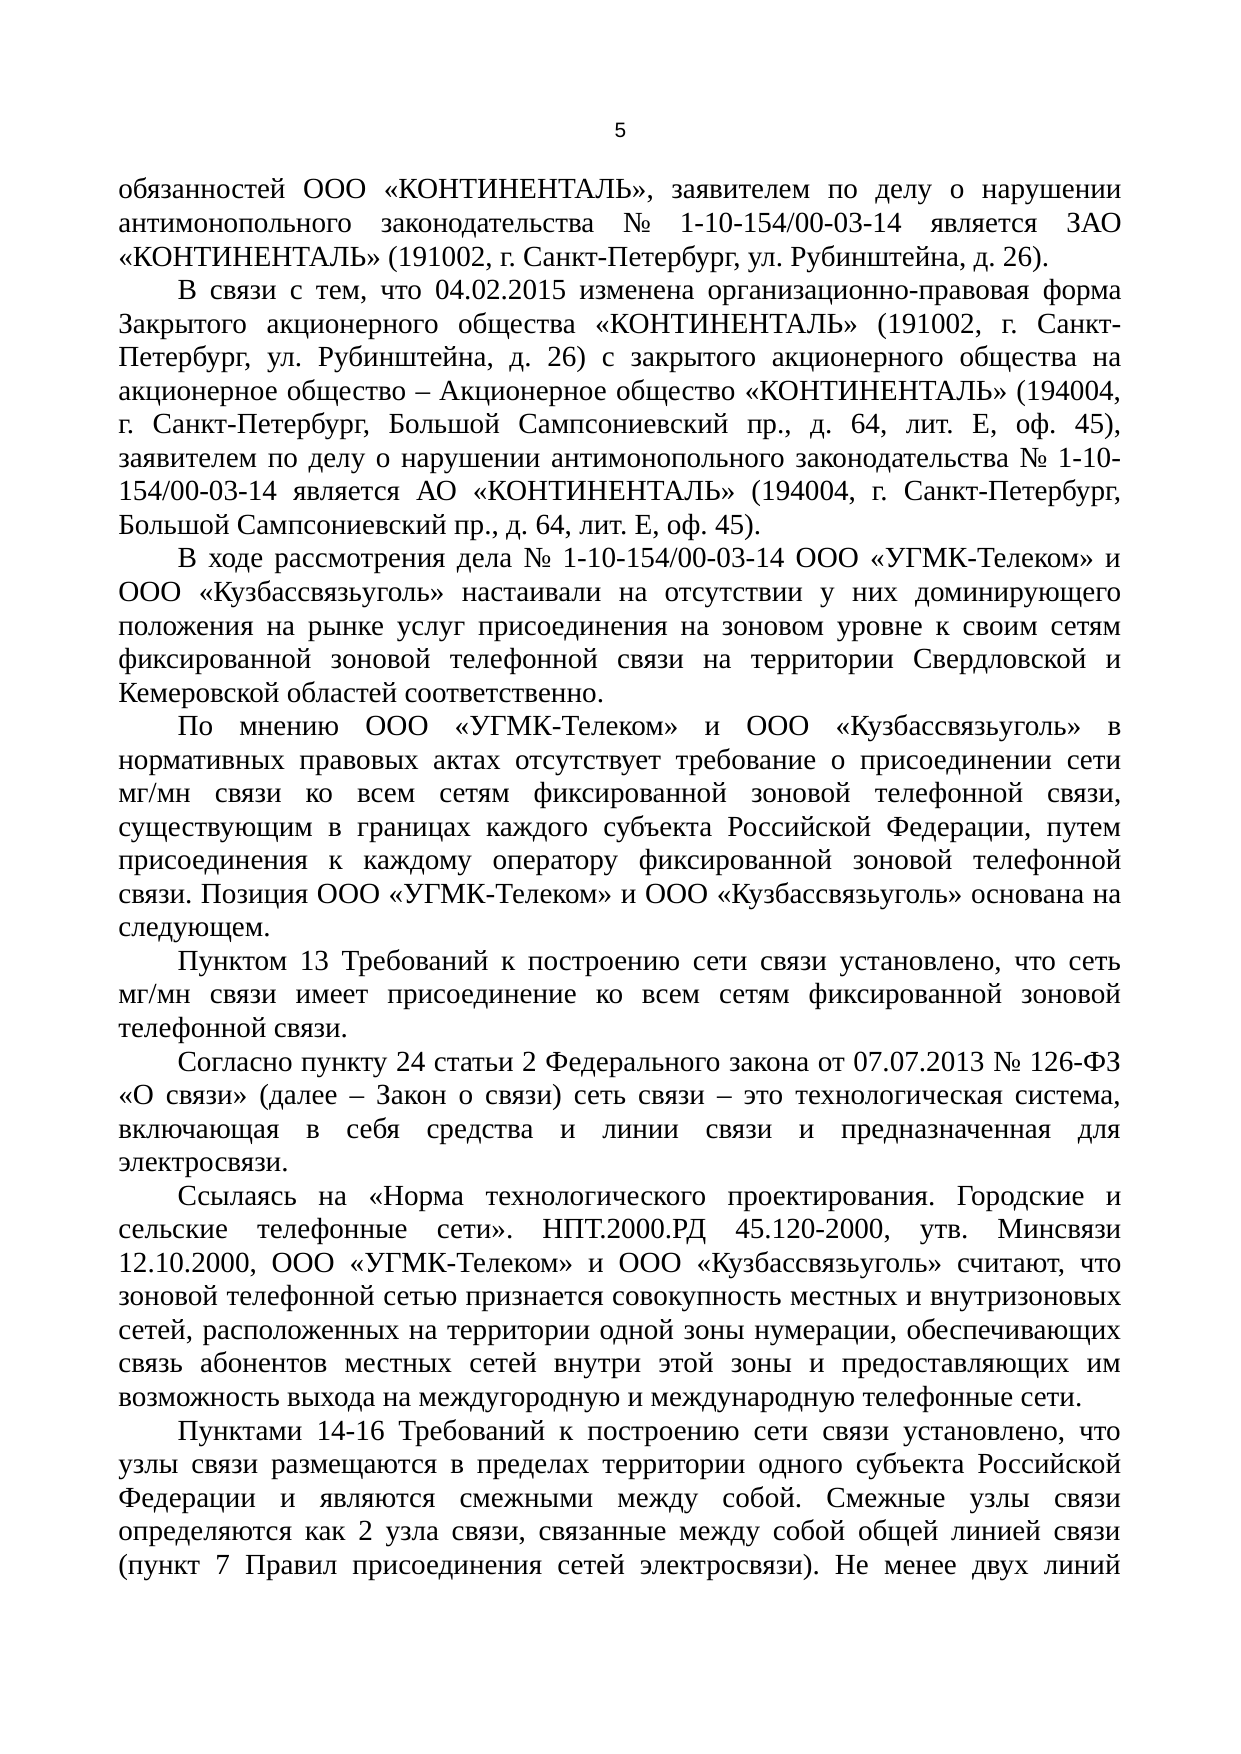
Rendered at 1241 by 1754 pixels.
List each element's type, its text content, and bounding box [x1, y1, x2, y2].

text Ссылаясь на «Норма технологического проектирования. Городские и сельские телефонные сети». НПТ.2000.РД 45.120-2000, утв. Минсвязи 12.10.2000, ООО «УГМК-Телеком» и ООО «Кузбассвязьуголь» считают, что зоновой телефонной сетью признается совокупность местных и внутризоновых сетей, расположенных на территории одной зоны нумерации, обеспечивающих связь абонентов местных сетей внутри этой зоны и предоставляющих им возможность выхода на междугородную и международную телефонные сети. [118, 1178, 1122, 1413]
text Согласно пункту 24 статьи 2 Федерального закона от 07.07.2013 № 126-ФЗ «О связи» (далее – Закон о связи) сеть связи – это технологическая система, включающая в себя средства и линии связи и предназначенная для электросвязи. [118, 1044, 1122, 1178]
text В связи с тем, что 04.02.2015 изменена организационно-правовая форма Закрытого акционерного общества «КОНТИНЕНТАЛЬ» (191002, г. Санкт-Петербург, ул. Рубинштейна, д. 26) с закрытого акционерного общества на акционерное общество – Акционерное общество «КОНТИНЕНТАЛЬ» (194004, г. Санкт-Петербург, Большой Сампсониевский пр., д. 64, лит. Е, оф. 45), заявителем по делу о нарушении антимонопольного законодательства № 1-10-154/00-03-14 является АО «КОНТИНЕНТАЛЬ» (194004, г. Санкт-Петербург, Большой Сампсониевский пр., д. 64, лит. Е, оф. 45). [118, 272, 1122, 541]
text Пунктом 13 Требований к построению сети связи установлено, что сеть мг/мн связи имеет присоединение ко всем сетям фиксированной зоновой телефонной связи. [118, 943, 1122, 1044]
text В ходе рассмотрения дела № 1-10-154/00-03-14 ООО «УГМК-Телеком» и ООО «Кузбассвязьуголь» настаивали на отсутствии у них доминирующего положения на рынке услуг присоединения на зоновом уровне к своим сетям фиксированной зоновой телефонной связи на территории Свердловской и Кемеровской областей соответственно. [118, 541, 1122, 708]
text обязанностей ООО «КОНТИНЕНТАЛЬ», заявителем по делу о нарушении антимонопольного законодательства № 1-10-154/00-03-14 является ЗАО «КОНТИНЕНТАЛЬ» (191002, г. Санкт-Петербург, ул. Рубинштейна, д. 26). [118, 172, 1122, 272]
text Пунктами 14-16 Требований к построению сети связи установлено, что узлы связи размещаются в пределах территории одного субъекта Российской Федерации и являются смежными между собой. Смежные узлы связи определяются как 2 узла связи, связанные между собой общей линией связи (пункт 7 Правил присоединения сетей электросвязи). Не менее двух линий [118, 1413, 1122, 1580]
text По мнению ООО «УГМК-Телеком» и ООО «Кузбассвязьуголь» в нормативных правовых актах отсутствует требование о присоединении сети мг/мн связи ко всем сетям фиксированной зоновой телефонной связи, существующим в границах каждого субъекта Российской Федерации, путем присоединения к каждому оператору фиксированной зоновой телефонной связи. Позиция ООО «УГМК-Телеком» и ООО «Кузбассвязьуголь» основана на следующем. [118, 708, 1122, 943]
